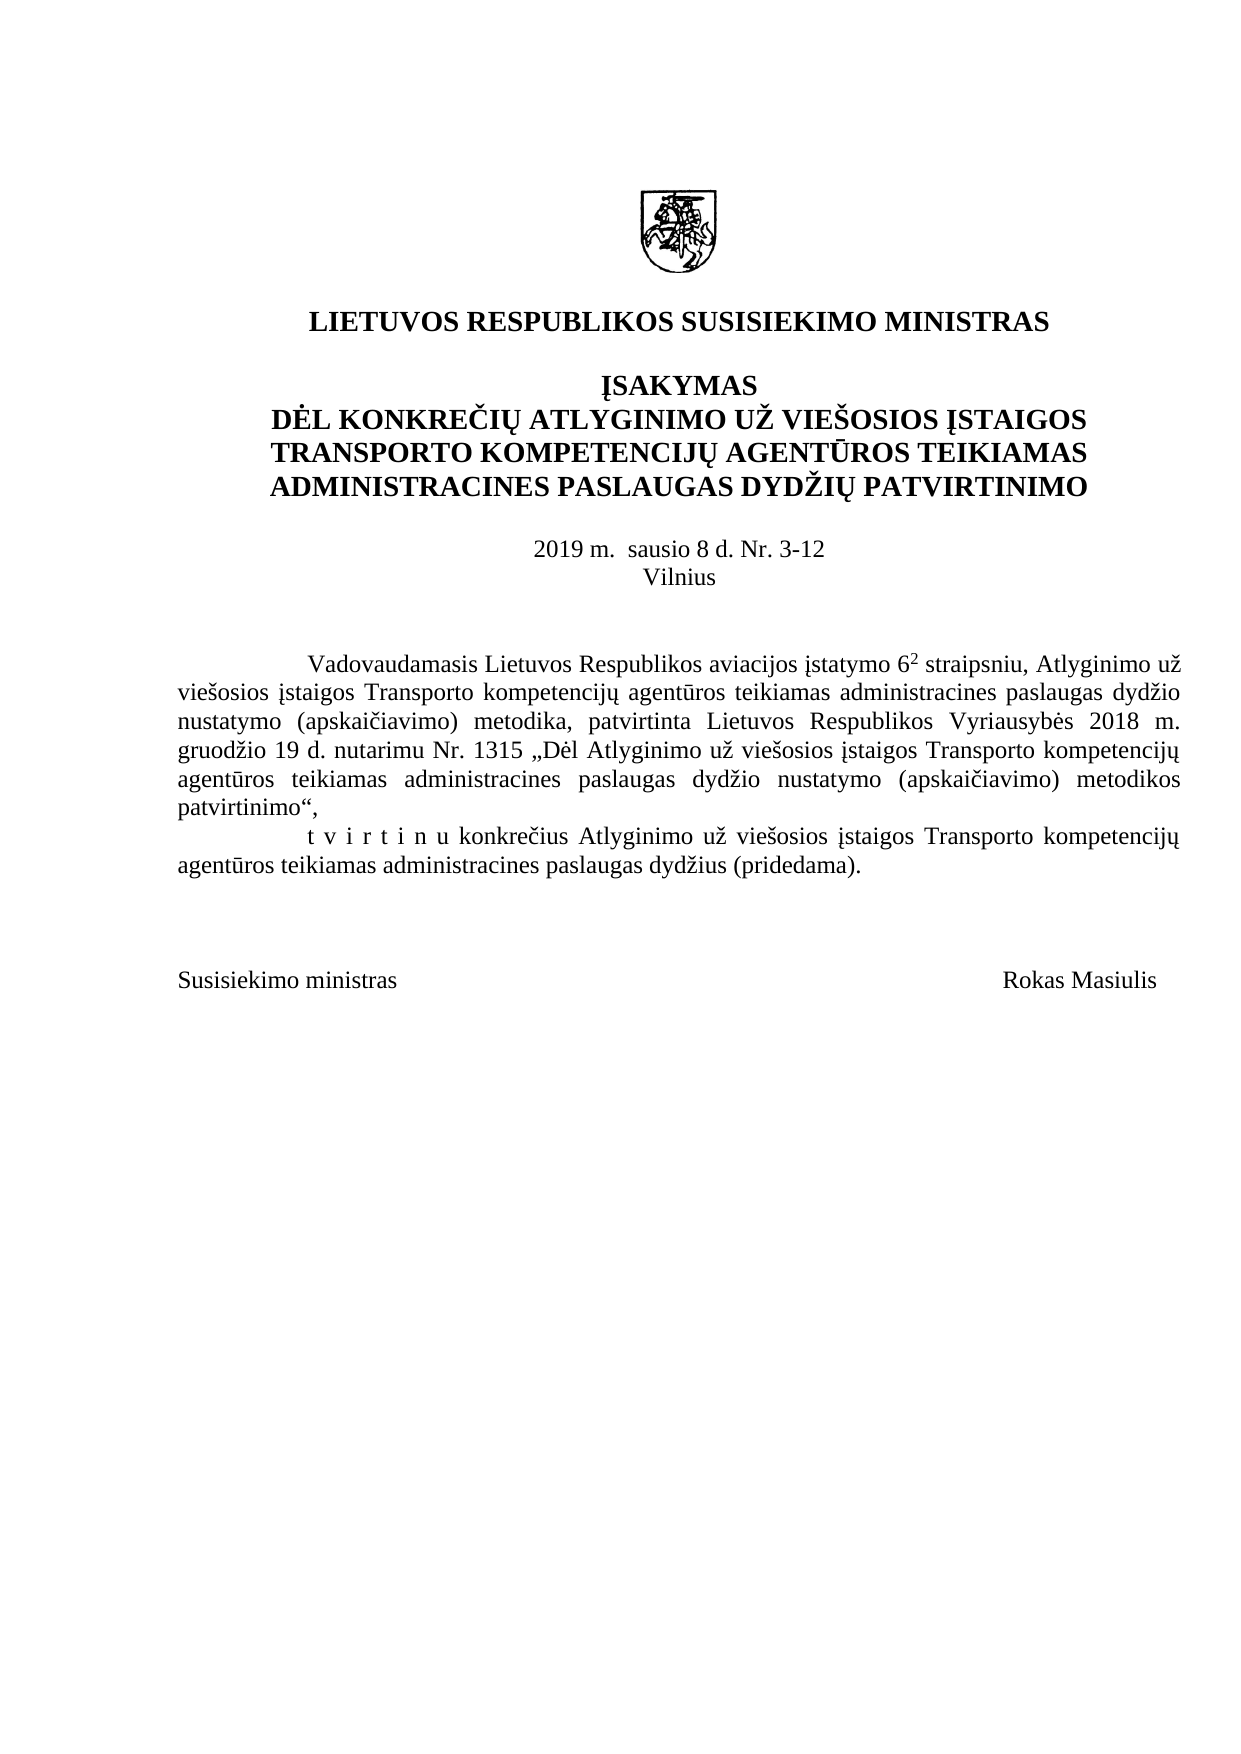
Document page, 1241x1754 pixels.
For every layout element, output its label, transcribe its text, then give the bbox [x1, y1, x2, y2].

text ĮSAKYMAS [177, 368, 1181, 402]
text DĖL KONKREČIŲ ATLYGINIMO UŽ VIEŠOSIOS ĮSTAIGOS TRANSPORTO KOMPETENCIJŲ AGENTŪROS TEIKIAMAS ADMINISTRACINES PASLAUGAS DYDŽIŲ PATVIRTINIMO [177, 402, 1181, 502]
text Susisiekimo ministras Rokas Masiulis [177, 965, 1181, 994]
text Vadovaudamasis Lietuvos Respublikos aviacijos įstatymo 62 straipsniu, Atlyginimo už viešosios įstaigos Transporto kompetencijų agentūros teikiamas administracines paslaugas dydžio nustatymo (apskaičiavimo) metodika, patvirtinta Lietuvos Respublikos Vyriausybės 2018 m. gruodžio 19 d. nutarimu Nr. 1315 „Dėl Atlyginimo už viešosios įstaigos Transporto kompetencijų agentūros teikiamas administracines paslaugas dydžio nustatymo (apskaičiavimo) metodikos patvirtinimo“, [177, 649, 1181, 821]
text LIETUVOS RESPUBLIKOS SUSISIEKIMO MINISTRAS [177, 304, 1181, 337]
text t v i r t i n u konkrečius Atlyginimo už viešosios įstaigos Transporto kompetencijų agentūros teikiamas administracines paslaugas dydžius (pridedama). [177, 821, 1181, 879]
text Vilnius [177, 562, 1181, 591]
text 2019 m. sausio 8 d. Nr. 3-12 [177, 534, 1181, 562]
